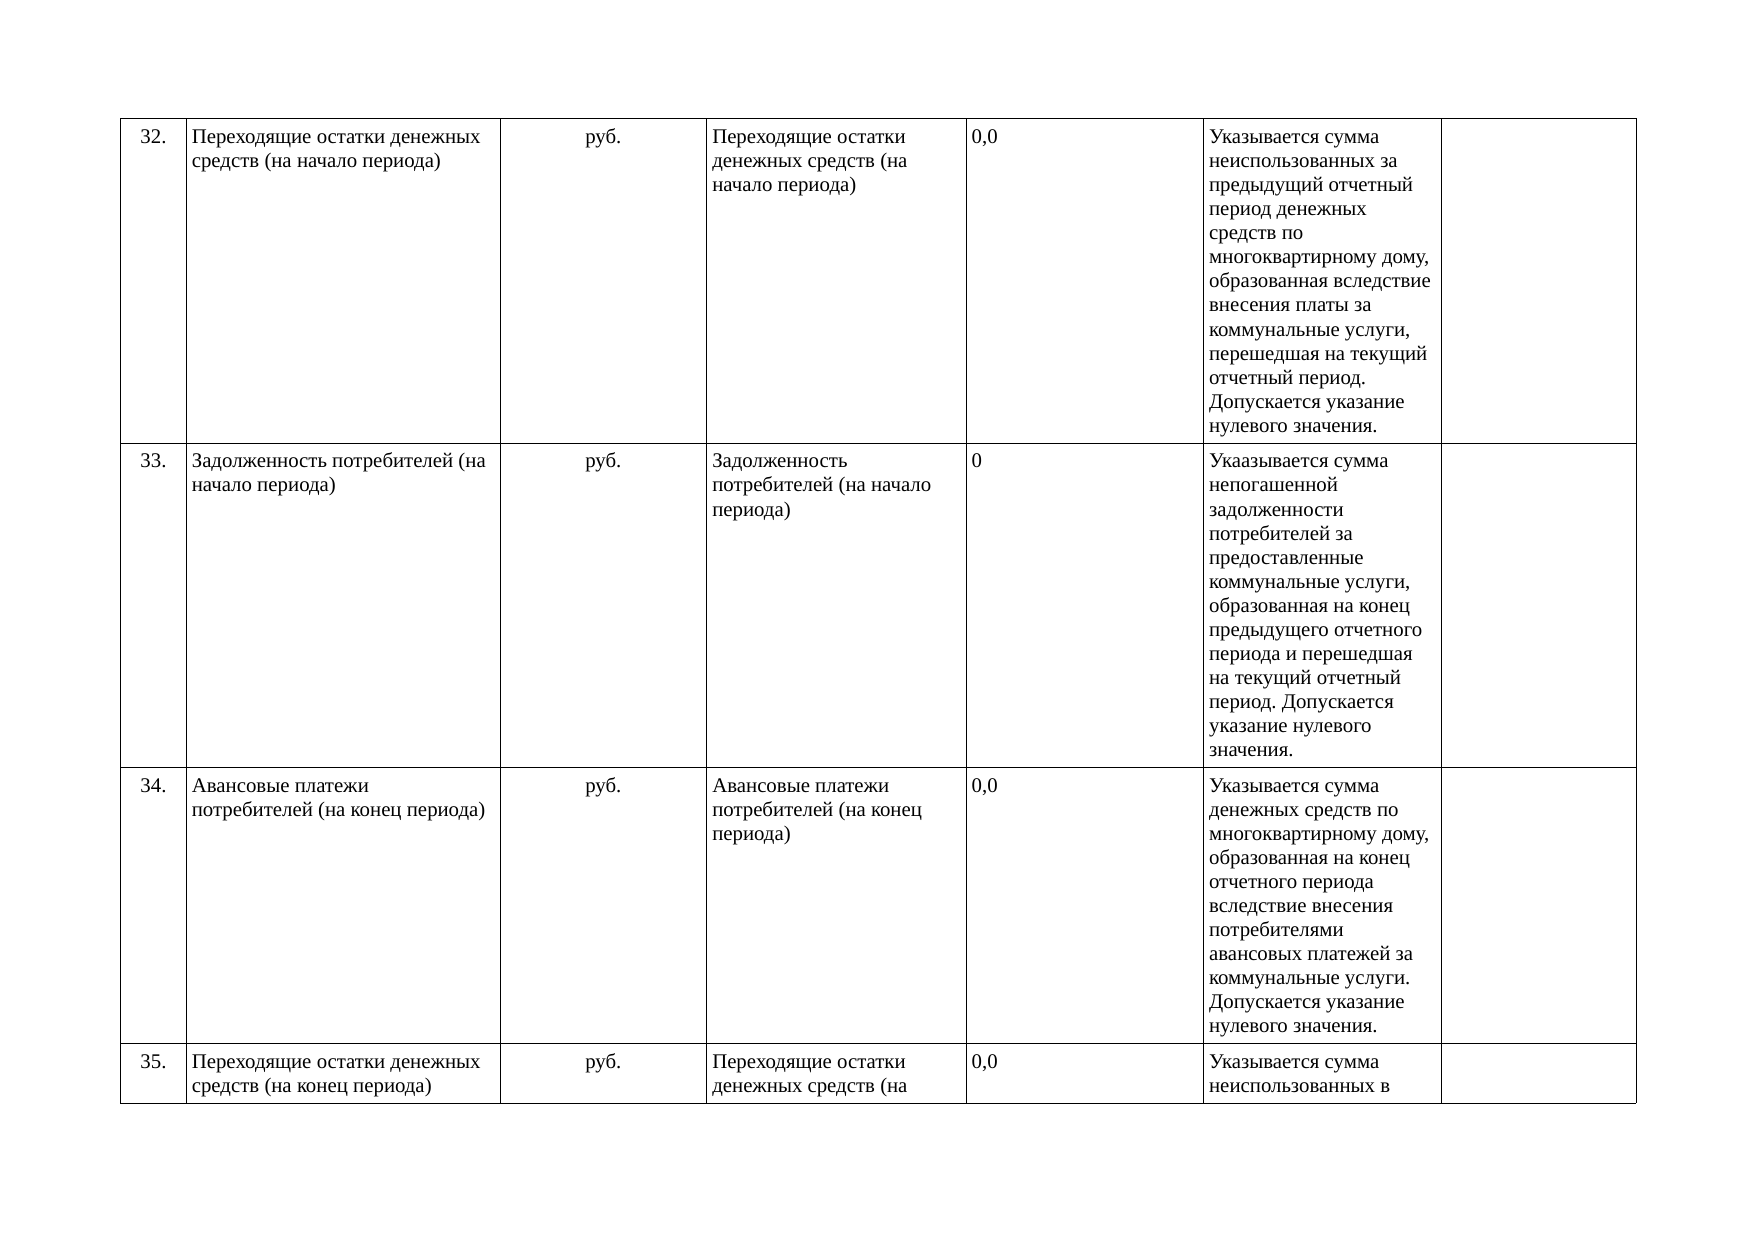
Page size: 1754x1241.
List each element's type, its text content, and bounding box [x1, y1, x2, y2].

table_cell [1442, 119, 1636, 442]
table_cell 33. [121, 444, 186, 767]
table_cell 0,0 [967, 768, 1203, 1043]
table_cell 0,0 [967, 119, 1203, 442]
table_cell Переходящие остатки денежных средств (на начало периода) [187, 119, 500, 442]
table_cell Задолженность потребителей (на начало периода) [707, 444, 966, 767]
table_cell руб. [501, 119, 706, 442]
table_cell руб. [501, 1044, 706, 1103]
table_cell Переходящие остатки денежных средств (на конец периода) [187, 1044, 500, 1103]
table_cell [1442, 1044, 1636, 1103]
table_cell 32. [121, 119, 186, 442]
table_cell руб. [501, 768, 706, 1043]
table_cell 35. [121, 1044, 186, 1103]
table_cell [1442, 768, 1636, 1043]
table_cell Переходящие остатки денежных средств (на начало периода) [707, 119, 966, 442]
table_cell Авансовые платежи потребителей (на конец периода) [187, 768, 500, 1043]
table_cell 0 [967, 444, 1203, 767]
table_cell 0,0 [967, 1044, 1203, 1103]
table_cell [1442, 444, 1636, 767]
table_cell руб. [501, 444, 706, 767]
table_cell Указывается сумма неиспользованных в [1204, 1044, 1441, 1103]
table_cell Переходящие остатки денежных средств (на [707, 1044, 966, 1103]
table_cell Авансовые платежи потребителей (на конец периода) [707, 768, 966, 1043]
table_cell Указывается сумма денежных средств по многоквартирному дому, образованная на конец отчетного периода вследствие внесения потребителями авансовых платежей за коммунальные услуги. Допускается указание нулевого значения. [1204, 768, 1441, 1043]
table_cell Указывается сумма неиспользованных за предыдущий отчетный период денежных средств по многоквартирному дому, образованная вследствие внесения платы за коммунальные услуги, перешедшая на текущий отчетный период. Допускается указание нулевого значения. [1204, 119, 1441, 442]
table_cell Задолженность потребителей (на начало периода) [187, 444, 500, 767]
table_cell 34. [121, 768, 186, 1043]
table_cell Укаазывается сумма непогашенной задолженности потребителей за предоставленные коммунальные услуги, образованная на конец предыдущего отчетного периода и перешедшая на текущий отчетный период. Допускается указание нулевого значения. [1204, 444, 1441, 767]
